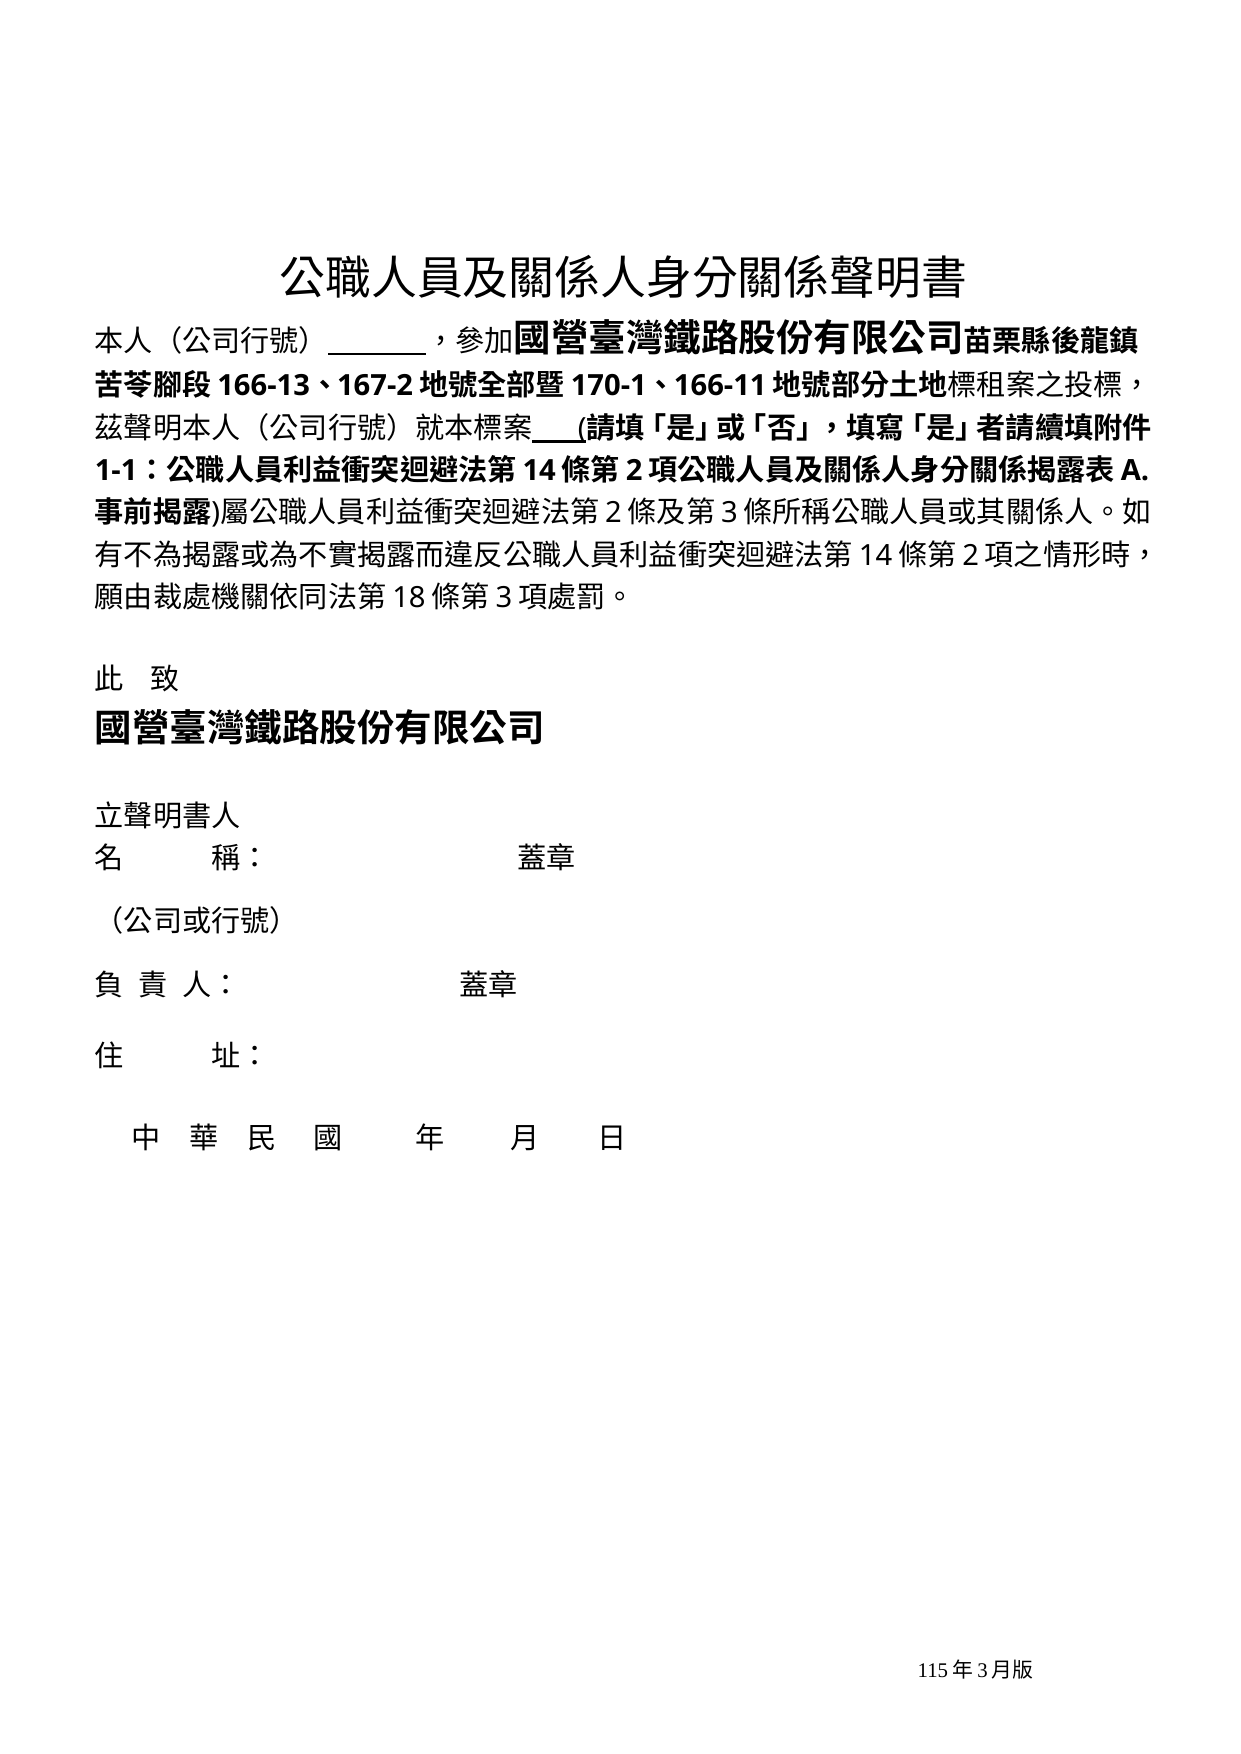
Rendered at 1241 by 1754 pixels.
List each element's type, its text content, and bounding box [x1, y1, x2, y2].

text 立聲明書人 [94, 792, 1152, 834]
text 負 責 人： 蓋章 [94, 961, 1152, 1003]
text 國營臺灣鐵路股份有限公司 [94, 698, 1152, 752]
text 公職人員及關係人身分關係聲明書 [94, 241, 1152, 307]
text （公司或行號） [94, 898, 1152, 940]
text 本人（公司行號） ，參加國營臺灣鐵路股份有限公司苗栗縣後龍鎮苦苓腳段166-13、167-2地號全部暨170-1、166-11地號部分土地標租案之投標，茲聲明本人（公司行號）就本標案 (請填「是」或「否」，填寫「是」者請續填附件1-1：公職人員利益衝突迴避法第14條第2項公職人員及關係人身分關係揭露表A.事前揭露)屬公職人員利益衝突迴避法第2條及第3條所稱公職人員或其關係人。如有不為揭露或為不實揭露而違反公職人員利益衝突迴避法第14條第2項之情形時，願由裁處機關依同法第18條第3項處罰。 [94, 307, 1152, 616]
text 中 華 民 國 年 月 日 [94, 1114, 1152, 1157]
text 住 址： [94, 1025, 1152, 1077]
text 此 致 [94, 656, 1152, 698]
text 名 稱： 蓋章 [94, 834, 1152, 877]
